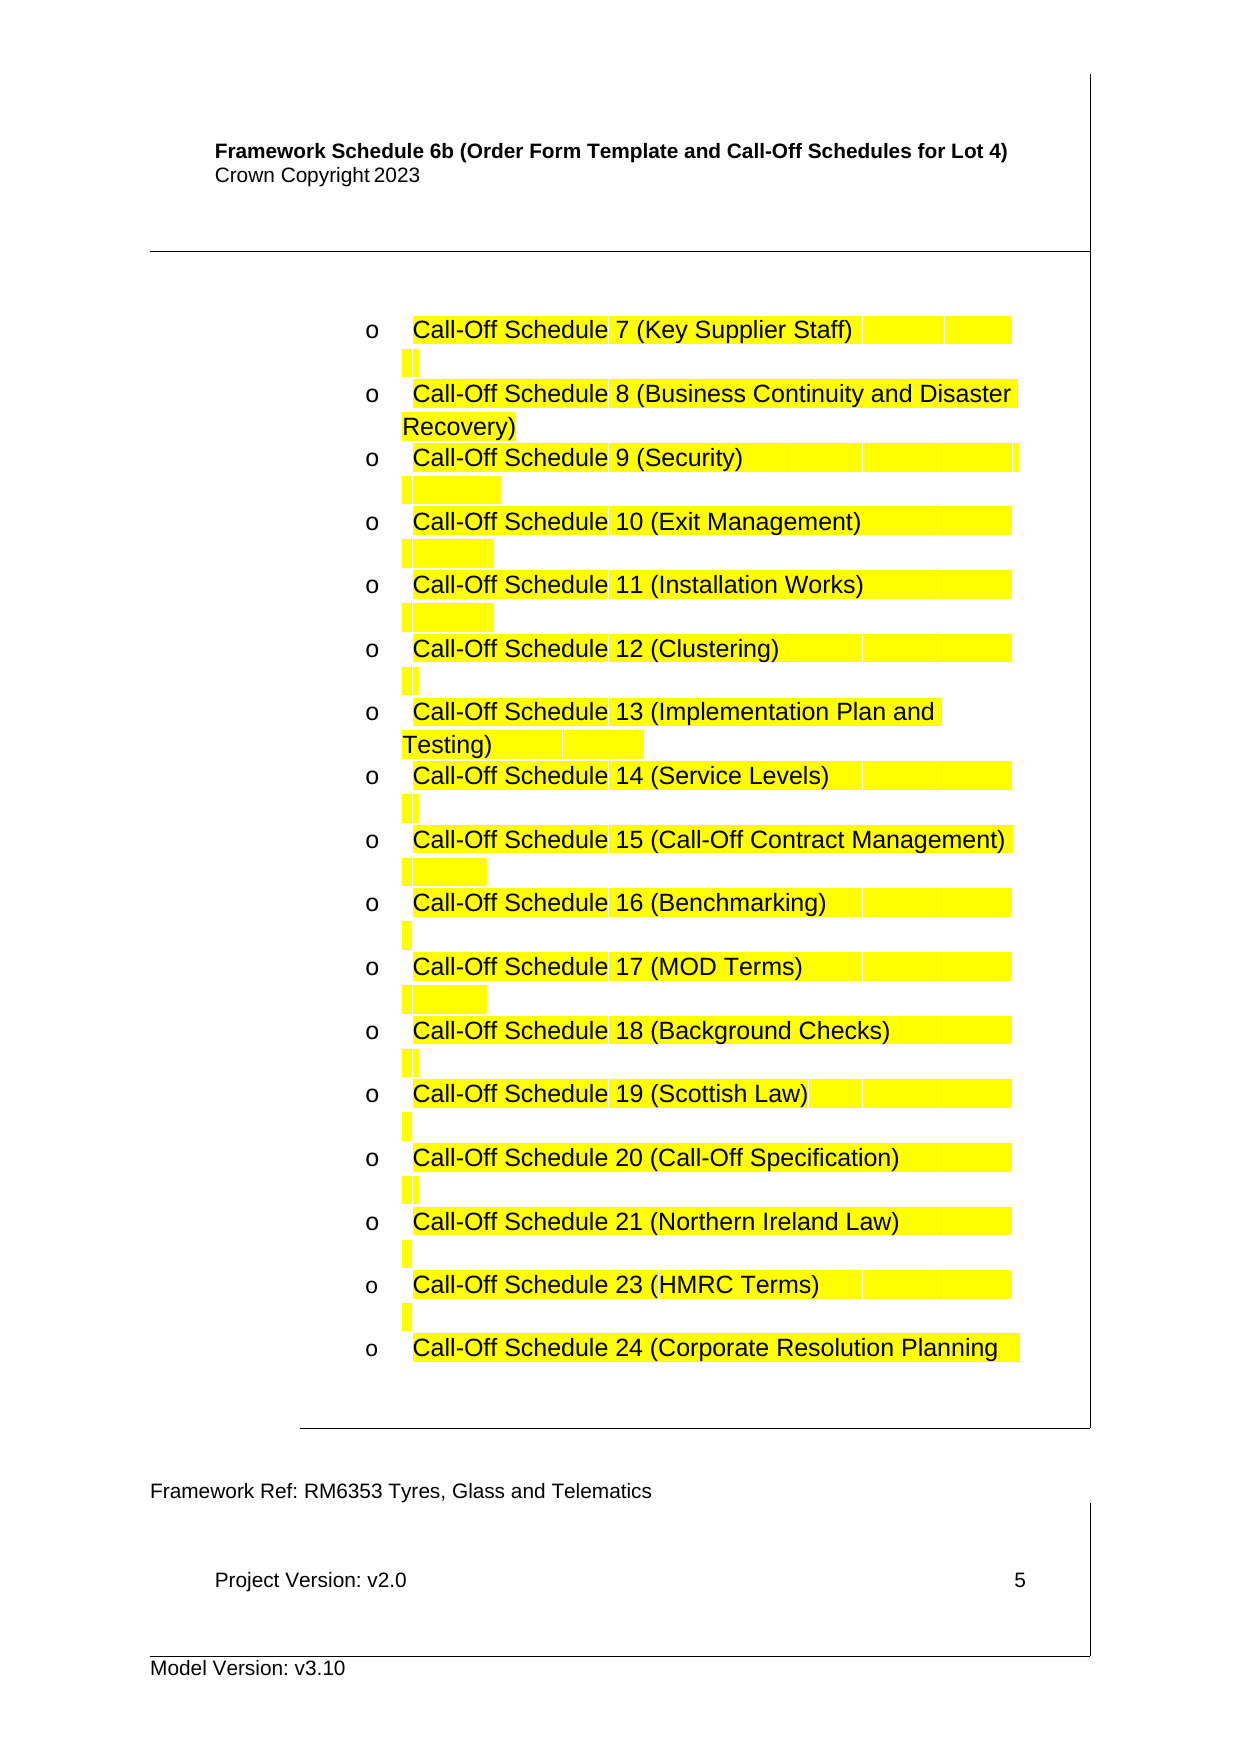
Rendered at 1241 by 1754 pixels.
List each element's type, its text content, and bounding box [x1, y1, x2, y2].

list Call-Off Schedule 12 (Clustering) [300, 569, 1090, 633]
list Call-Off Schedule 21 (Northern Ireland Law) [300, 1142, 1090, 1206]
list Call-Off Schedule 17 (MOD Terms) [300, 887, 1090, 951]
list Call-Off Schedule 8 (Business Continuity and Disaster Recovery) [300, 314, 1090, 378]
list Call-Off Schedule 13 (Implementation Plan and Testing) [300, 633, 1090, 696]
list Call-Off Schedule 20 (Call-Off Specification) [300, 1078, 1090, 1142]
list Call-Off Schedule 19 (Scottish Law) [300, 1015, 1090, 1078]
list Call-Off Schedule 18 (Background Checks) [300, 951, 1090, 1015]
list Call-Off Schedule 23 (HMRC Terms) [300, 1206, 1090, 1269]
list Call-Off Schedule 9 (Security) [300, 378, 1090, 442]
list Call-Off Schedule 24 (Corporate Resolution Planning [300, 1269, 1090, 1428]
list Call-Off Schedule 15 (Call-Off Contract Management) [300, 760, 1090, 824]
list Call-Off Schedule 11 (Installation Works) [300, 506, 1090, 569]
list Call-Off Schedule 16 (Benchmarking) [300, 824, 1090, 887]
list Call-Off Schedule 14 (Service Levels) [300, 696, 1090, 760]
list Call-Off Schedule 10 (Exit Management) [300, 442, 1090, 506]
list Call-Off Schedule 7 (Key Supplier Staff) [300, 251, 1090, 314]
